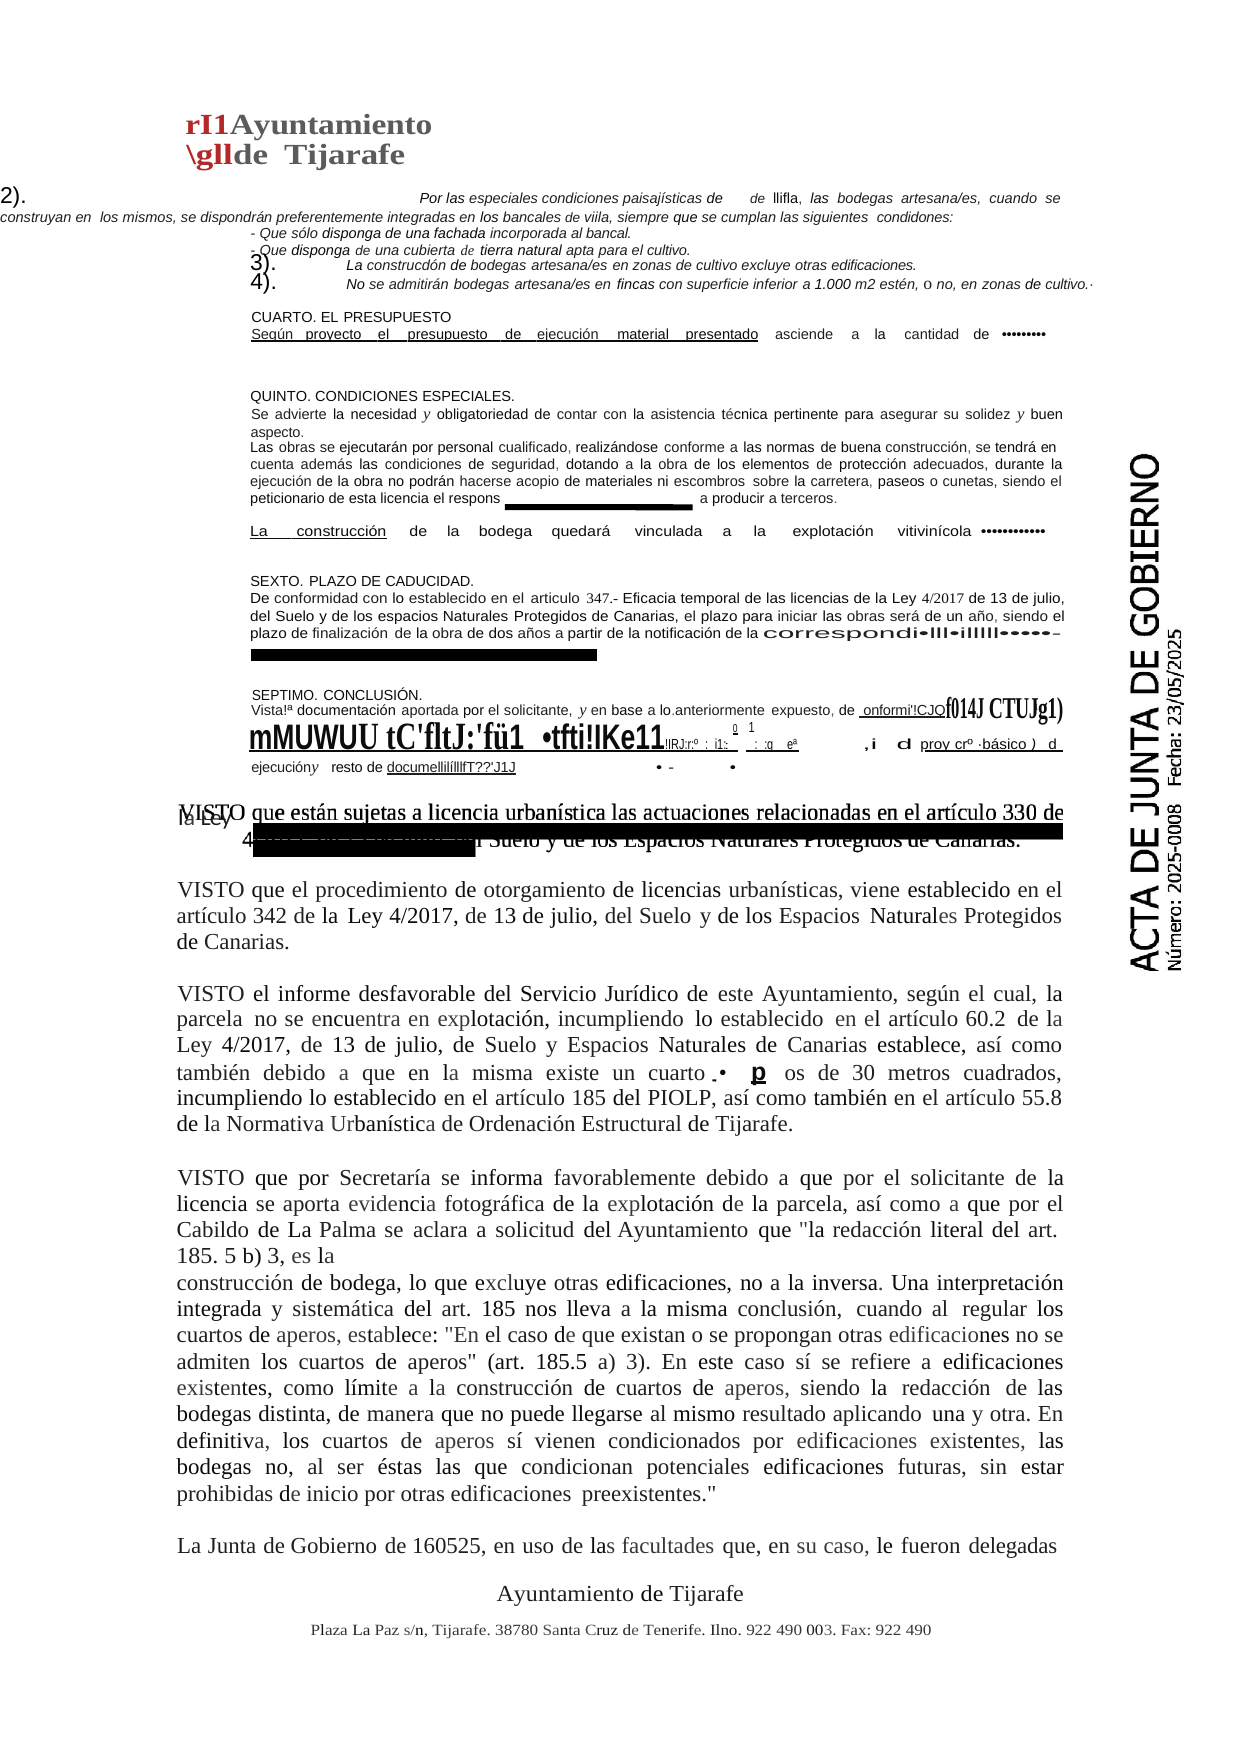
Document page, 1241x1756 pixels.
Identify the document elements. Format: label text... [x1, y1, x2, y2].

text VISTO que el procedimiento de otorgamiento de licencias urbanísticas, viene establecido en el artículo 342 de la Ley 4/2017, de 13 de julio, del Suelo y de los Espacios Naturales Protegidos de Canarias. [176, 876, 1063, 955]
text construcción de bodega, lo que excluye otras edificaciones, no a la inversa. Una interpretación integrada y sistemática del art. 185 nos lleva a la misma conclusión, cuando al regular los cuartos de aperos, establece: "En el caso de que existan o se propongan otras edificaciones no se admiten los cuartos de aperos" (art. 185.5 a) 3). En este caso sí se refiere a edificaciones existentes, como límite a la construcción de cuartos de aperos, siendo la redacción de las bodegas distinta, de manera que no puede llegarse al mismo resultado aplicando una y otra. En definitiva, los cuartos de aperos sí vienen condicionados por edificaciones existentes, las bodegas no, al ser éstas las que condicionan potenciales edificaciones futuras, sin estar prohibidas de inicio por otras edificaciones preexistentes." [176, 1269, 1064, 1506]
text CUARTO. EL PRESUPUESTO [251, 309, 1197, 326]
text SEPTIMO. CONCLUSIÓN. [252, 686, 1128, 703]
text VISTO que por Secretaría se informa favorablemente debido a que por el solicitante de la licencia se aporta evidencia fotográfica de la explotación de la parcela, así como a que por el Cabildo de La Palma se aclara a solicitud del Ayuntamiento que "la redacción literal del art. [176, 1163, 1064, 1243]
list Por las especiales condiciones paisajísticas de de llifla, las bodegas artesana/es, cuando se construyan en los mismos, se dispondrán preferentemente integradas en los bancales de viila, siempre que se cumplan las siguientes condidones: [0, 182, 1062, 226]
text La construcción de la bodega quedará vinculada a la explotación vitivinícola •••••••••••• [250, 523, 1128, 539]
text cuenta además las condiciones de seguridad, dotando a la obra de los elementos de protección adecuados, durante la ejecución de la obra no podrán hacerse acopio de materiales ni escombros sobre la carretera, paseos o cunetas, siendo el peticionario de esta licencia el respons a producir a terceros. [250, 456, 1063, 506]
text SEXTO. PLAZO DE CADUCIDAD. [250, 573, 1128, 590]
text : [249, 739, 1063, 752]
list Que disponga de una cubierta de tierra natural apta para el cultivo. [250, 242, 1197, 258]
list No se admitirán bodegas artesana/es en fincas con superficie inferior a 1.000 m2 estén, o no, en zonas de cultivo.· [265, 274, 1197, 293]
text Según proyecto el presupuesto de ejecución material presentado asciende a la cantidad de ••••••••• [251, 326, 1197, 343]
text Las obras se ejecutarán por personal cualificado, realizándose conforme a las normas de buena construcción, se tendrá en [250, 441, 1197, 456]
text QUINTO. CONDICIONES ESPECIALES. [250, 389, 1197, 405]
text La Junta de Gobierno de 160525, en uso de las facultades que, en su caso, le fueron delegadas [177, 1532, 1197, 1559]
list Que sólo disponga de una fachada incorporada al bancal. [250, 226, 1197, 242]
text mMUWUU tC'fltJ:'fü1 •tfti!IKe11!IRJ:r:º : i1: 0 1: :g eª ,i d proy crº ·básico ) d [249, 718, 1128, 757]
text f014J CTUJg1) [946, 692, 1064, 725]
text Se advierte la necesidad y obligatoriedad de contar con la asistencia técnica pertinente para asegurar su solidez y buen aspecto. [250, 405, 1063, 441]
text VISTO el informe desfavorable del Servicio Jurídico de este Ayuntamiento, según el cual, la parcela no se encuentra en explotación, incumpliendo lo establecido en el artículo 60.2 de la Ley 4/2017, de 13 de julio, de Suelo y Espacios Naturales de Canarias establece, así como también debido a que en la misma existe un cuarto • p os de 30 metros cuadrados, incumpliendo lo establecido en el artículo 185 del PIOLP, así como también en el artículo 55.8 de la Normativa Urbanística de Ordenación Estructural de Tijarafe. [176, 981, 1062, 1136]
text De conformidad con lo establecido en el articulo 347.- Eficacia temporal de las licencias de la Ley 4/2017 de 13 de julio, del Suelo y de los espacios Naturales Protegidos de Canarias, el plazo para iniciar las obras será de un año, siendo el plazo de finalización de la obra de dos años a partir de la notificación de la correspondi•lll•illlll•••••- [250, 590, 1066, 642]
text Vista!ª documentación aportada por el solicitante, y en base a lo.anteriormente expuesto, de onformi'!CJQ 1 [251, 703, 946, 718]
list La construcdón de bodegas artesana/es en zonas de cultivo excluye otras edificaciones. [265, 258, 1197, 274]
text 185. 5 b) 3, es la [176, 1243, 1197, 1269]
text ejecucióny resto de documellilílllfT??'J1J • - • [251, 757, 1128, 776]
